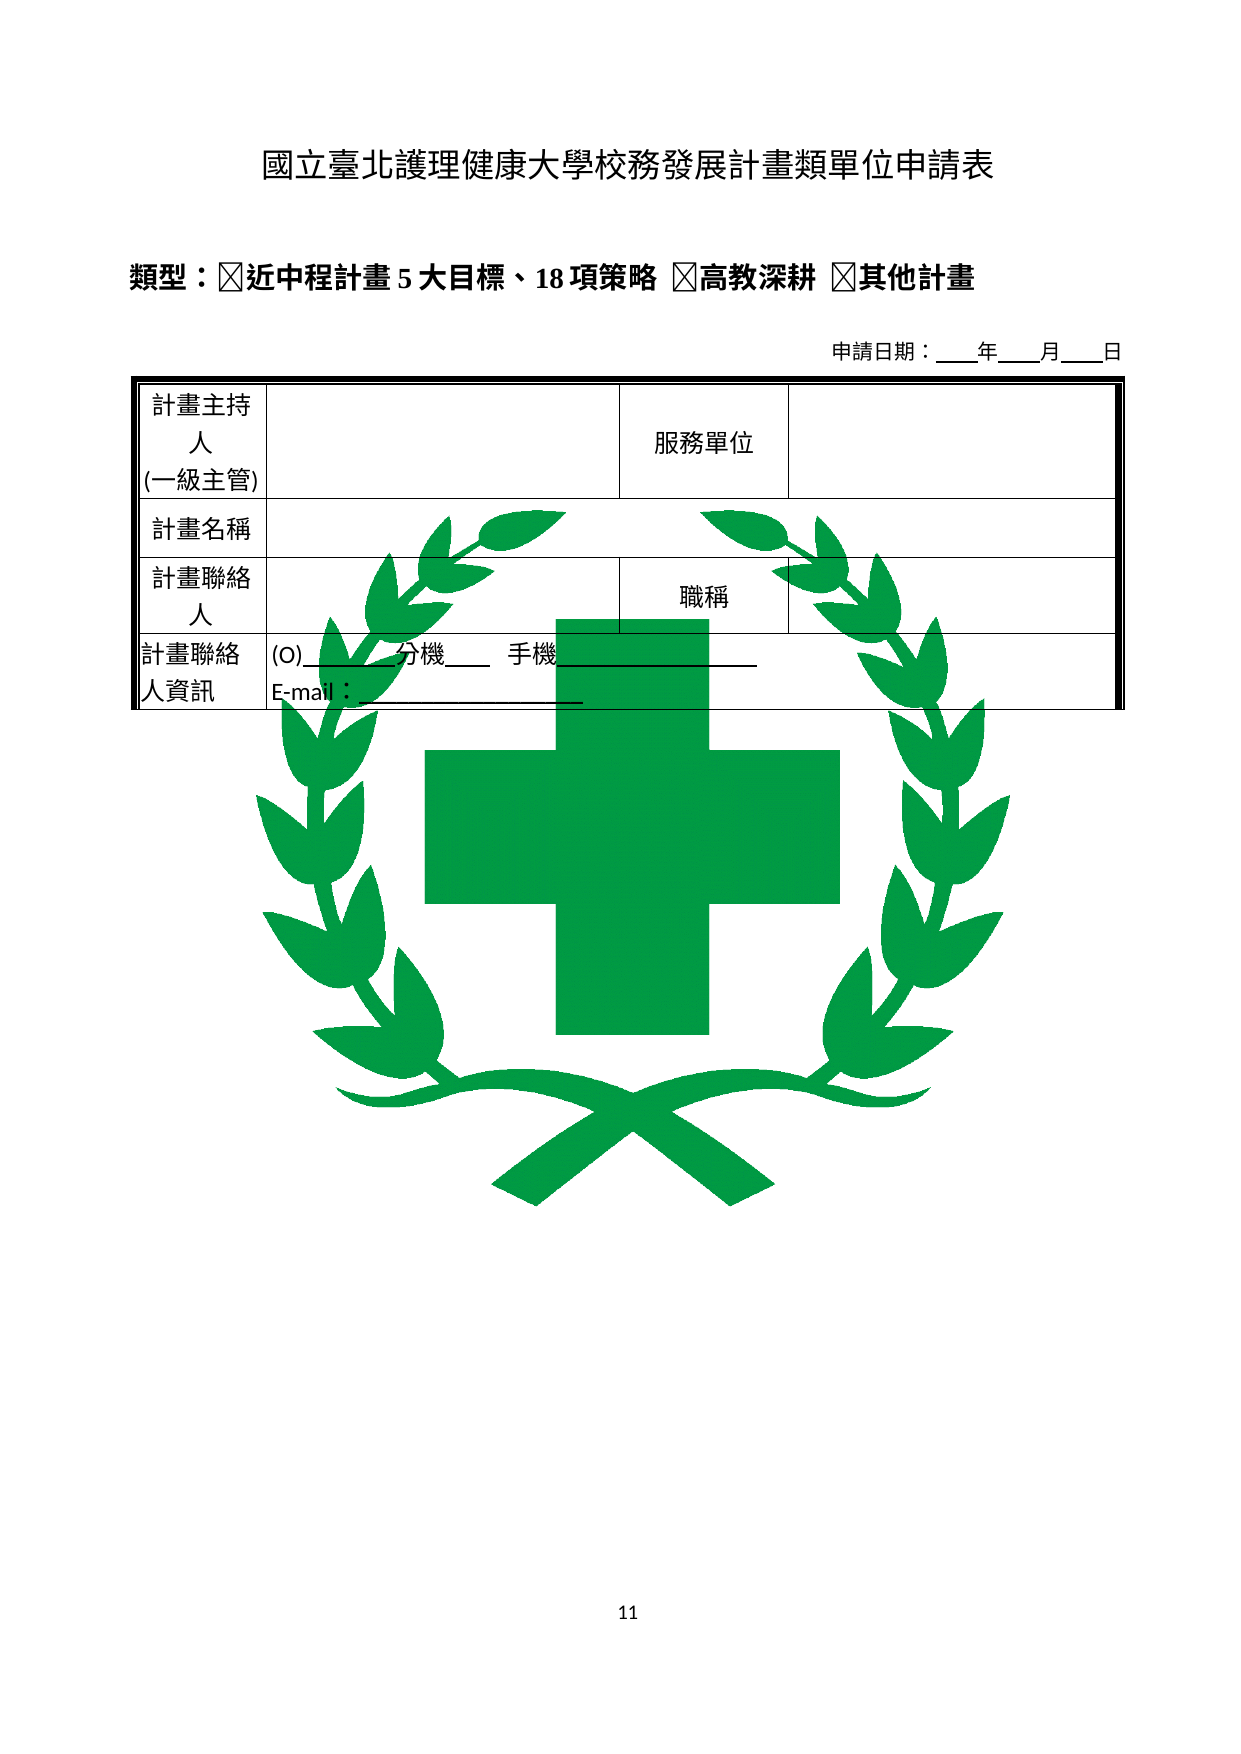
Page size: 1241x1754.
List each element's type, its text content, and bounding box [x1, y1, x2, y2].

table_cell [267, 499, 1115, 557]
table_header [789, 385, 1115, 497]
table_cell 計畫名稱 [140, 499, 266, 557]
table_header 服務單位 [620, 385, 788, 497]
table_cell [789, 558, 1115, 633]
table_header 計畫主持人 (一級主管) [140, 385, 266, 497]
table_cell 計畫聯絡人資訊 [140, 634, 266, 709]
picture [231, 710, 1025, 1220]
table_cell [267, 558, 619, 633]
table_cell 計畫聯絡人 [140, 558, 266, 633]
text 申請日期： 年 月 日 [133, 332, 1148, 369]
table_cell 職稱 [620, 558, 788, 633]
table_cell (O) 分機 手機 E-mail：__________________ [267, 634, 1115, 709]
table_header [267, 385, 619, 497]
subtitle 國立臺北護理健康大學校務發展計畫類單位申請表 [133, 126, 1122, 201]
text 類型：近中程計畫5大目標、18項策略 高教深耕 其他計畫 [129, 238, 1122, 313]
